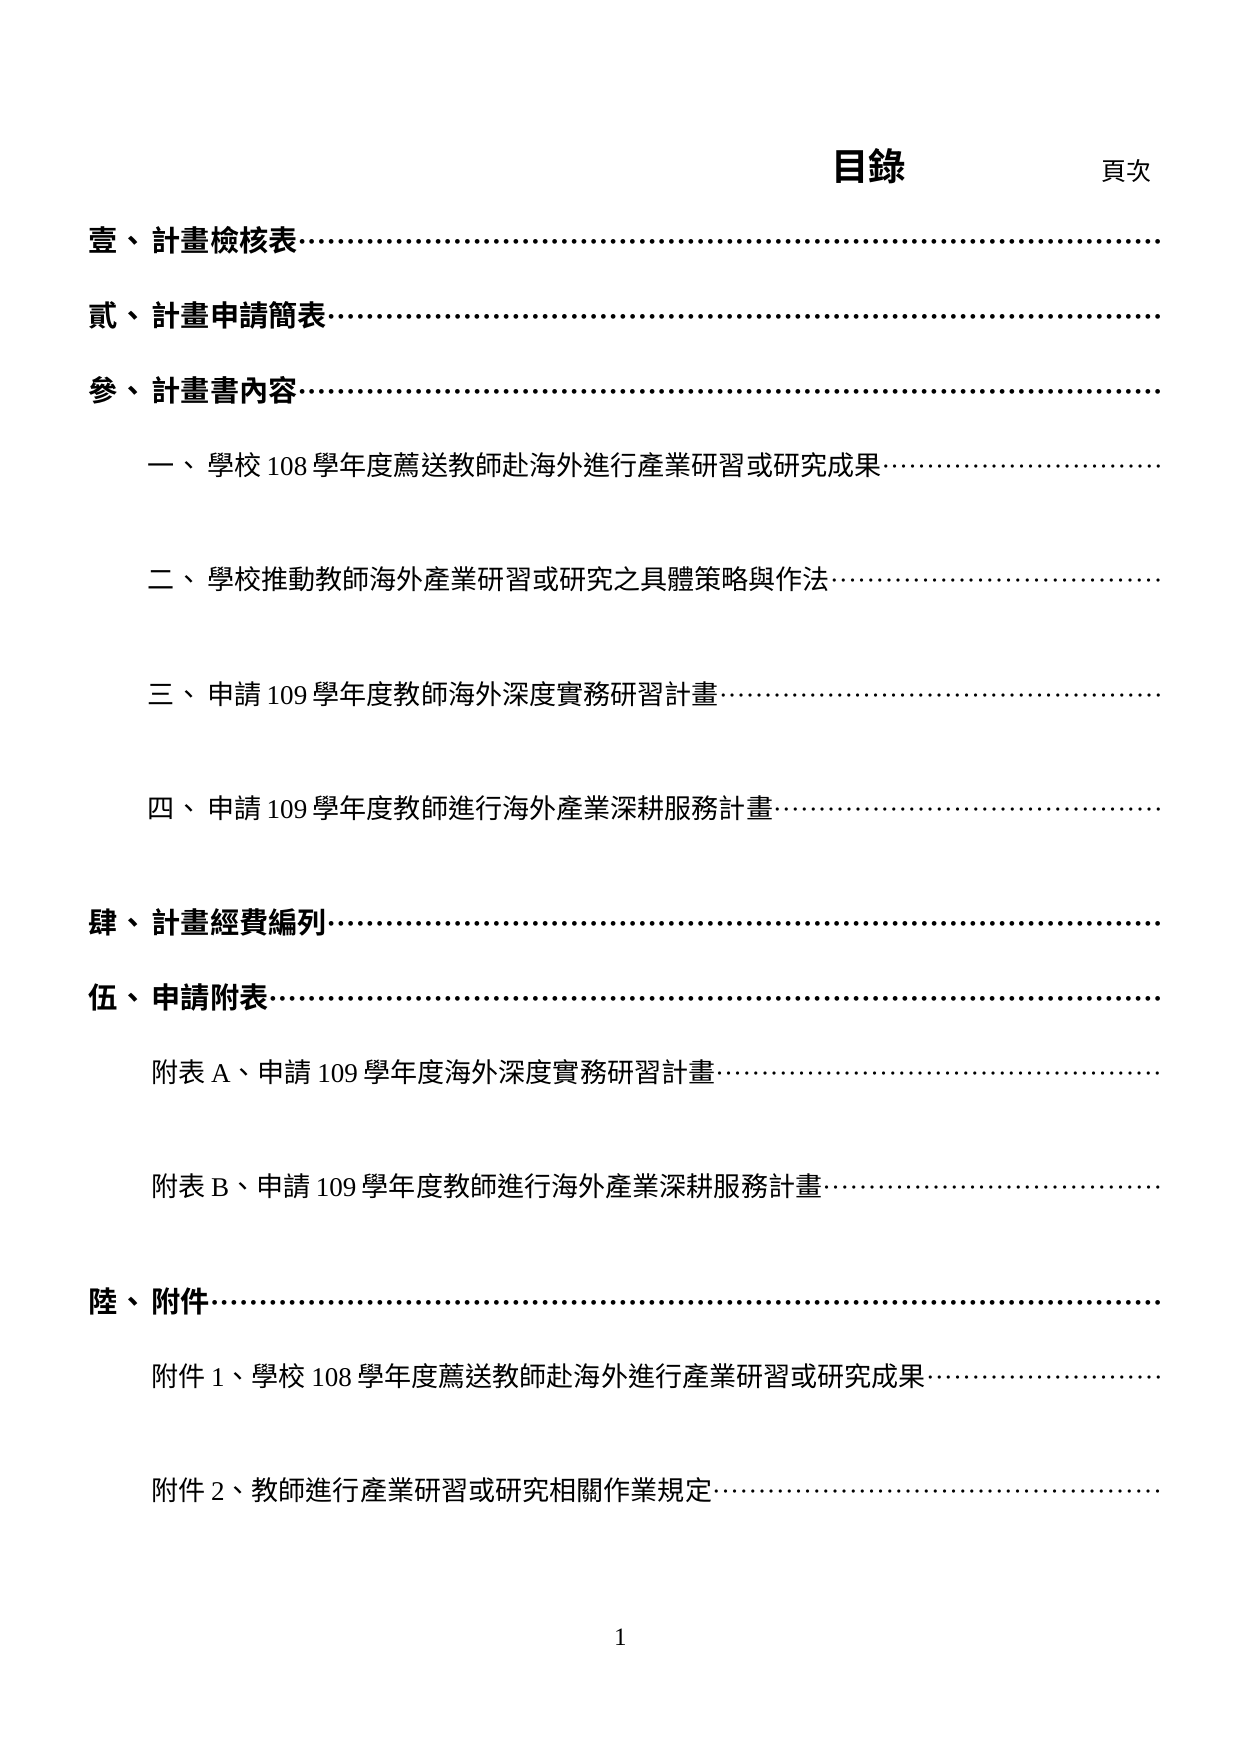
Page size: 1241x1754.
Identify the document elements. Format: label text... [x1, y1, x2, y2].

list 申請109學年度教師海外深度實務研習計畫 [148, 648, 1152, 723]
list 學校推動教師海外產業研習或研究之具體策略與作法 [148, 534, 1152, 609]
list 附件 [89, 1256, 1152, 1331]
list 申請附表 [89, 952, 1152, 1027]
list 附表B、申請109學年度教師進行海外產業深耕服務計畫 [151, 1141, 1152, 1216]
list 計畫書內容 [89, 345, 1152, 420]
text 目錄 頁次 [89, 120, 1152, 195]
list 附表A、申請109學年度海外深度實務研習計畫 [151, 1027, 1152, 1102]
list 計畫經費編列 [89, 877, 1152, 952]
list 附件1、學校108學年度薦送教師赴海外進行產業研習或研究成果 [151, 1331, 1152, 1406]
list 計畫檢核表 [89, 195, 1152, 270]
list 計畫申請簡表 [89, 270, 1152, 345]
list 學校108學年度薦送教師赴海外進行產業研習或研究成果 [148, 420, 1152, 495]
list 申請109學年度教師進行海外產業深耕服務計畫 [148, 763, 1152, 838]
list 附件2、教師進行產業研習或研究相關作業規定 [151, 1445, 1152, 1520]
